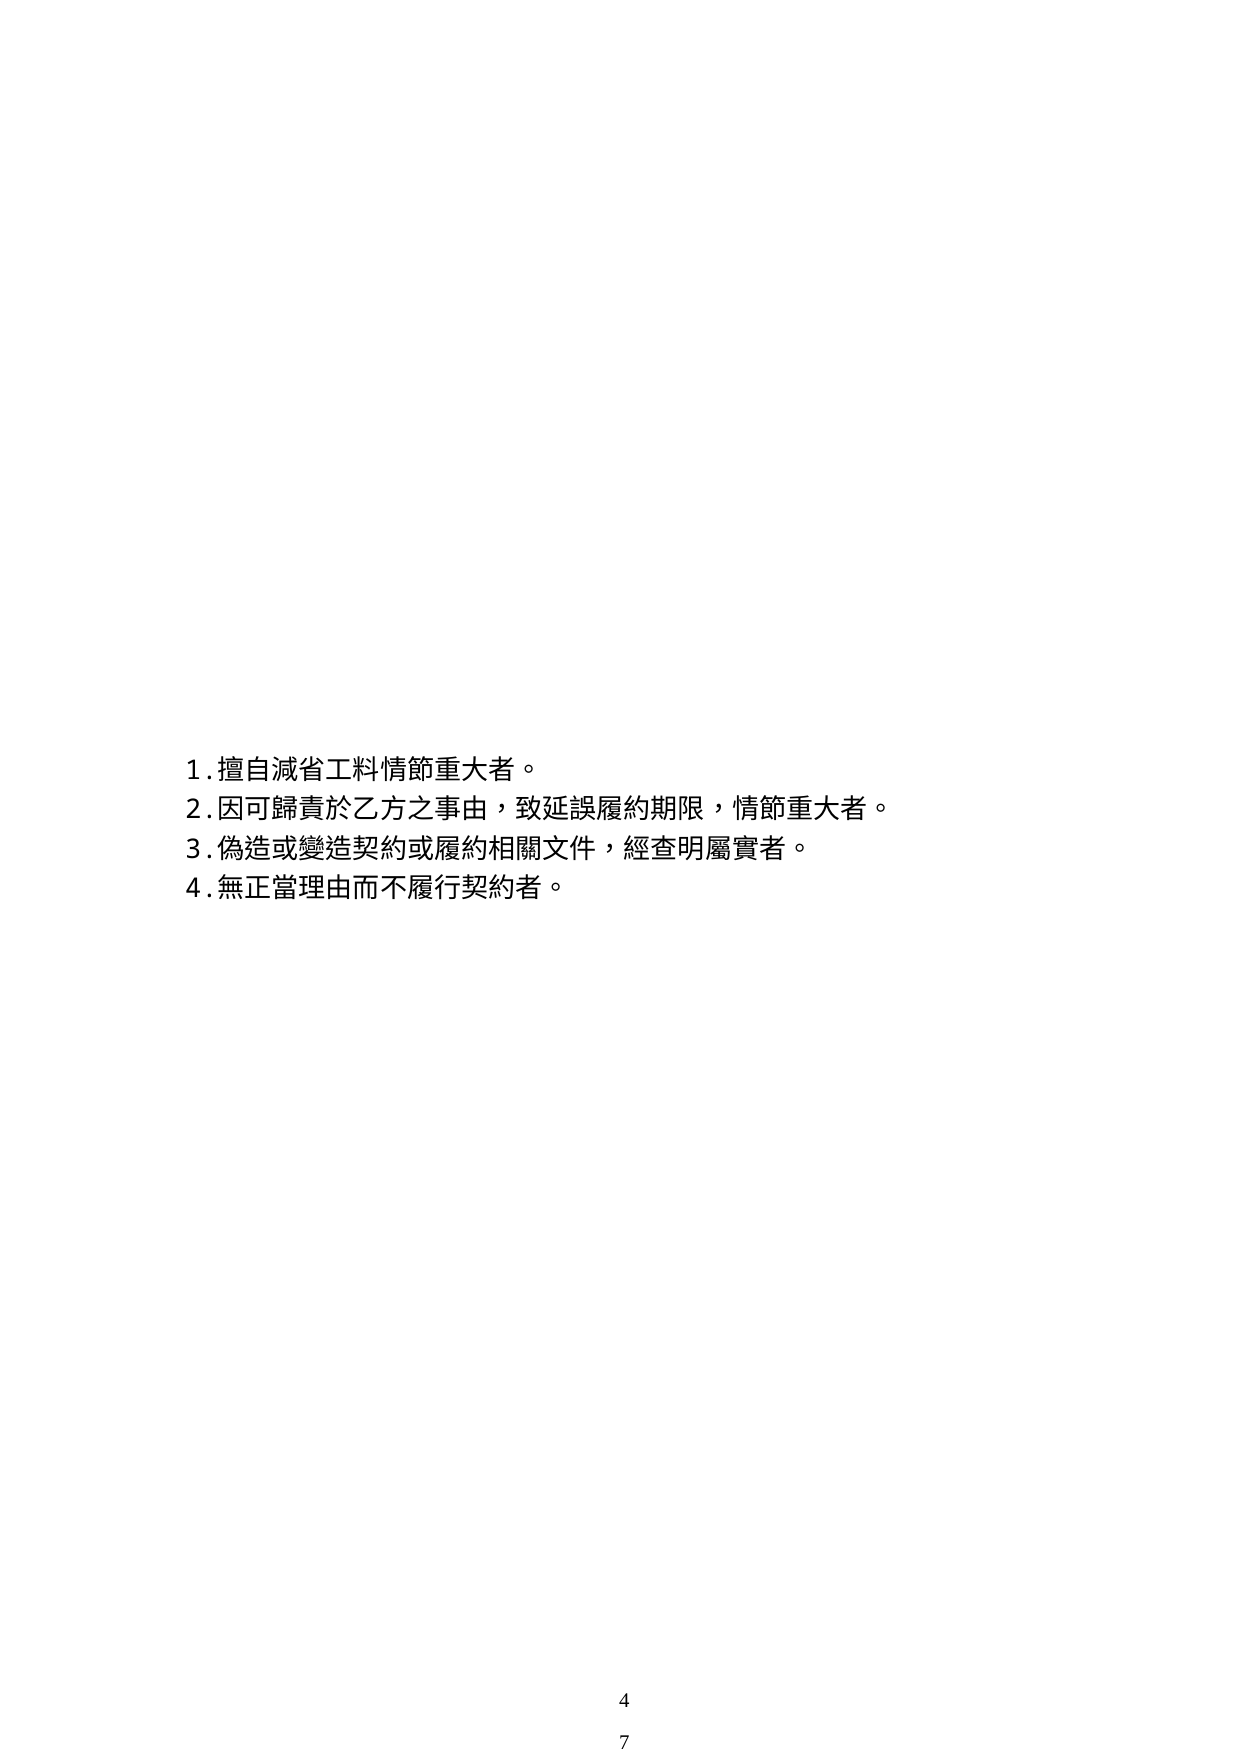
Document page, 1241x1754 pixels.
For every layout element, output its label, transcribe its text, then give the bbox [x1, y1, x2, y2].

text 4.無正當理由而不履行契約者。 [185, 866, 1157, 905]
text 1.擅自減省工料情節重大者。 [185, 748, 1157, 787]
text 2.因可歸責於乙方之事由，致延誤履約期限，情節重大者。 [185, 787, 1157, 827]
text 3.偽造或變造契約或履約相關文件，經查明屬實者。 [185, 827, 1157, 866]
